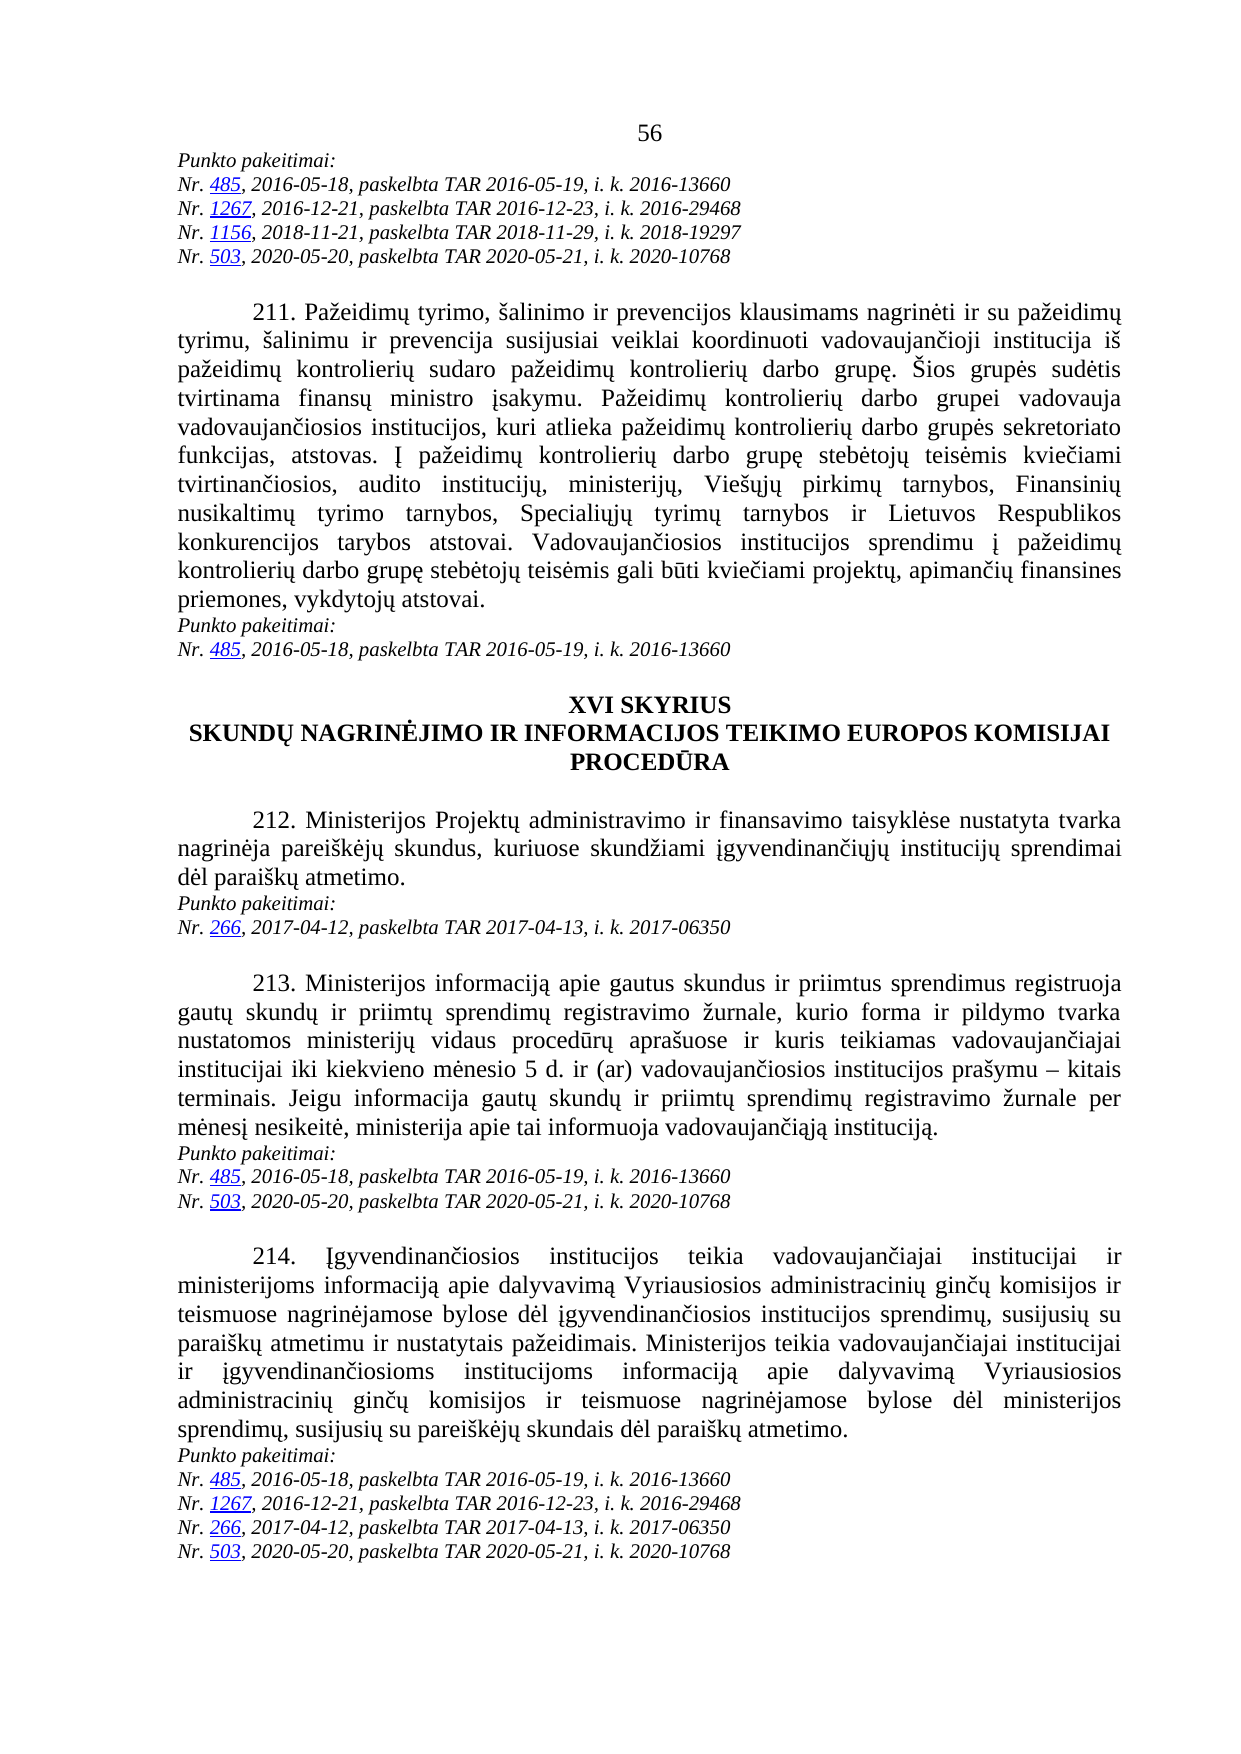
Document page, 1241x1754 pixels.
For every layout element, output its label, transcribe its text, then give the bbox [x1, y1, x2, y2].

text 211. Pažeidimų tyrimo, šalinimo ir prevencijos klausimams nagrinėti ir su pažeidimų tyrimu, šalinimu ir prevencija susijusiai veiklai koordinuoti vadovaujančioji institucija iš pažeidimų kontrolierių sudaro pažeidimų kontrolierių darbo grupę. Šios grupės sudėtis tvirtinama finansų ministro įsakymu. Pažeidimų kontrolierių darbo grupei vadovauja vadovaujančiosios institucijos, kuri atlieka pažeidimų kontrolierių darbo grupės sekretoriato funkcijas, atstovas. Į pažeidimų kontrolierių darbo grupę stebėtojų teisėmis kviečiami tvirtinančiosios, audito institucijų, ministerijų, Viešųjų pirkimų tarnybos, Finansinių nusikaltimų tyrimo tarnybos, Specialiųjų tyrimų tarnybos ir Lietuvos Respublikos konkurencijos tarybos atstovai. Vadovaujančiosios institucijos sprendimu į pažeidimų kontrolierių darbo grupę stebėtojų teisėmis gali būti kviečiami projektų, apimančių finansines priemones, vykdytojų atstovai. [177, 297, 1122, 613]
text Nr. 485, 2016-05-18, paskelbta TAR 2016-05-19, i. k. 2016-13660 [177, 172, 1122, 196]
text Punkto pakeitimai: [177, 148, 1122, 172]
text Nr. 503, 2020-05-20, paskelbta TAR 2020-05-21, i. k. 2020-10768 [177, 1539, 1122, 1563]
text Nr. 503, 2020-05-20, paskelbta TAR 2020-05-21, i. k. 2020-10768 [177, 1188, 1122, 1213]
text 213. Ministerijos informaciją apie gautus skundus ir priimtus sprendimus registruoja gautų skundų ir priimtų sprendimų registravimo žurnale, kurio forma ir pildymo tvarka nustatomos ministerijų vidaus procedūrų aprašuose ir kuris teikiamas vadovaujančiajai institucijai iki kiekvieno mėnesio 5 d. ir (ar) vadovaujančiosios institucijos prašymu – kitais terminais. Jeigu informacija gautų skundų ir priimtų sprendimų registravimo žurnale per mėnesį nesikeitė, ministerija apie tai informuoja vadovaujančiąją instituciją. [177, 968, 1122, 1140]
text Nr. 503, 2020-05-20, paskelbta TAR 2020-05-21, i. k. 2020-10768 [177, 244, 1122, 268]
text SKUNDŲ NAGRINĖJIMO IR INFORMACIJOS TEIKIMO EUROPOS KOMISIJAI PROCEDŪRA [177, 718, 1122, 776]
text Punkto pakeitimai: [177, 1140, 1122, 1164]
text Punkto pakeitimai: [177, 1443, 1122, 1467]
text Punkto pakeitimai: [177, 613, 1122, 637]
text Nr. 485, 2016-05-18, paskelbta TAR 2016-05-19, i. k. 2016-13660 [177, 1467, 1122, 1491]
text Nr. 1156, 2018-11-21, paskelbta TAR 2018-11-29, i. k. 2018-19297 [177, 220, 1122, 244]
text XVI SKYRIUS [177, 690, 1122, 718]
text Nr. 1267, 2016-12-21, paskelbta TAR 2016-12-23, i. k. 2016-29468 [177, 196, 1122, 220]
text Nr. 266, 2017-04-12, paskelbta TAR 2017-04-13, i. k. 2017-06350 [177, 915, 1122, 939]
text 212. Ministerijos Projektų administravimo ir finansavimo taisyklėse nustatyta tvarka nagrinėja pareiškėjų skundus, kuriuose skundžiami įgyvendinančiųjų institucijų sprendimai dėl paraiškų atmetimo. [177, 805, 1122, 891]
text Nr. 1267, 2016-12-21, paskelbta TAR 2016-12-23, i. k. 2016-29468 [177, 1491, 1122, 1515]
text Punkto pakeitimai: [177, 891, 1122, 915]
text Nr. 485, 2016-05-18, paskelbta TAR 2016-05-19, i. k. 2016-13660 [177, 637, 1122, 661]
text 214. Įgyvendinančiosios institucijos teikia vadovaujančiajai institucijai ir ministerijoms informaciją apie dalyvavimą Vyriausiosios administracinių ginčų komisijos ir teismuose nagrinėjamose bylose dėl įgyvendinančiosios institucijos sprendimų, susijusių su paraiškų atmetimu ir nustatytais pažeidimais. Ministerijos teikia vadovaujančiajai institucijai ir įgyvendinančiosioms institucijoms informaciją apie dalyvavimą Vyriausiosios administracinių ginčų komisijos ir teismuose nagrinėjamose bylose dėl ministerijos sprendimų, susijusių su pareiškėjų skundais dėl paraiškų atmetimo. [177, 1241, 1122, 1443]
text Nr. 266, 2017-04-12, paskelbta TAR 2017-04-13, i. k. 2017-06350 [177, 1515, 1122, 1539]
text Nr. 485, 2016-05-18, paskelbta TAR 2016-05-19, i. k. 2016-13660 [177, 1164, 1122, 1188]
